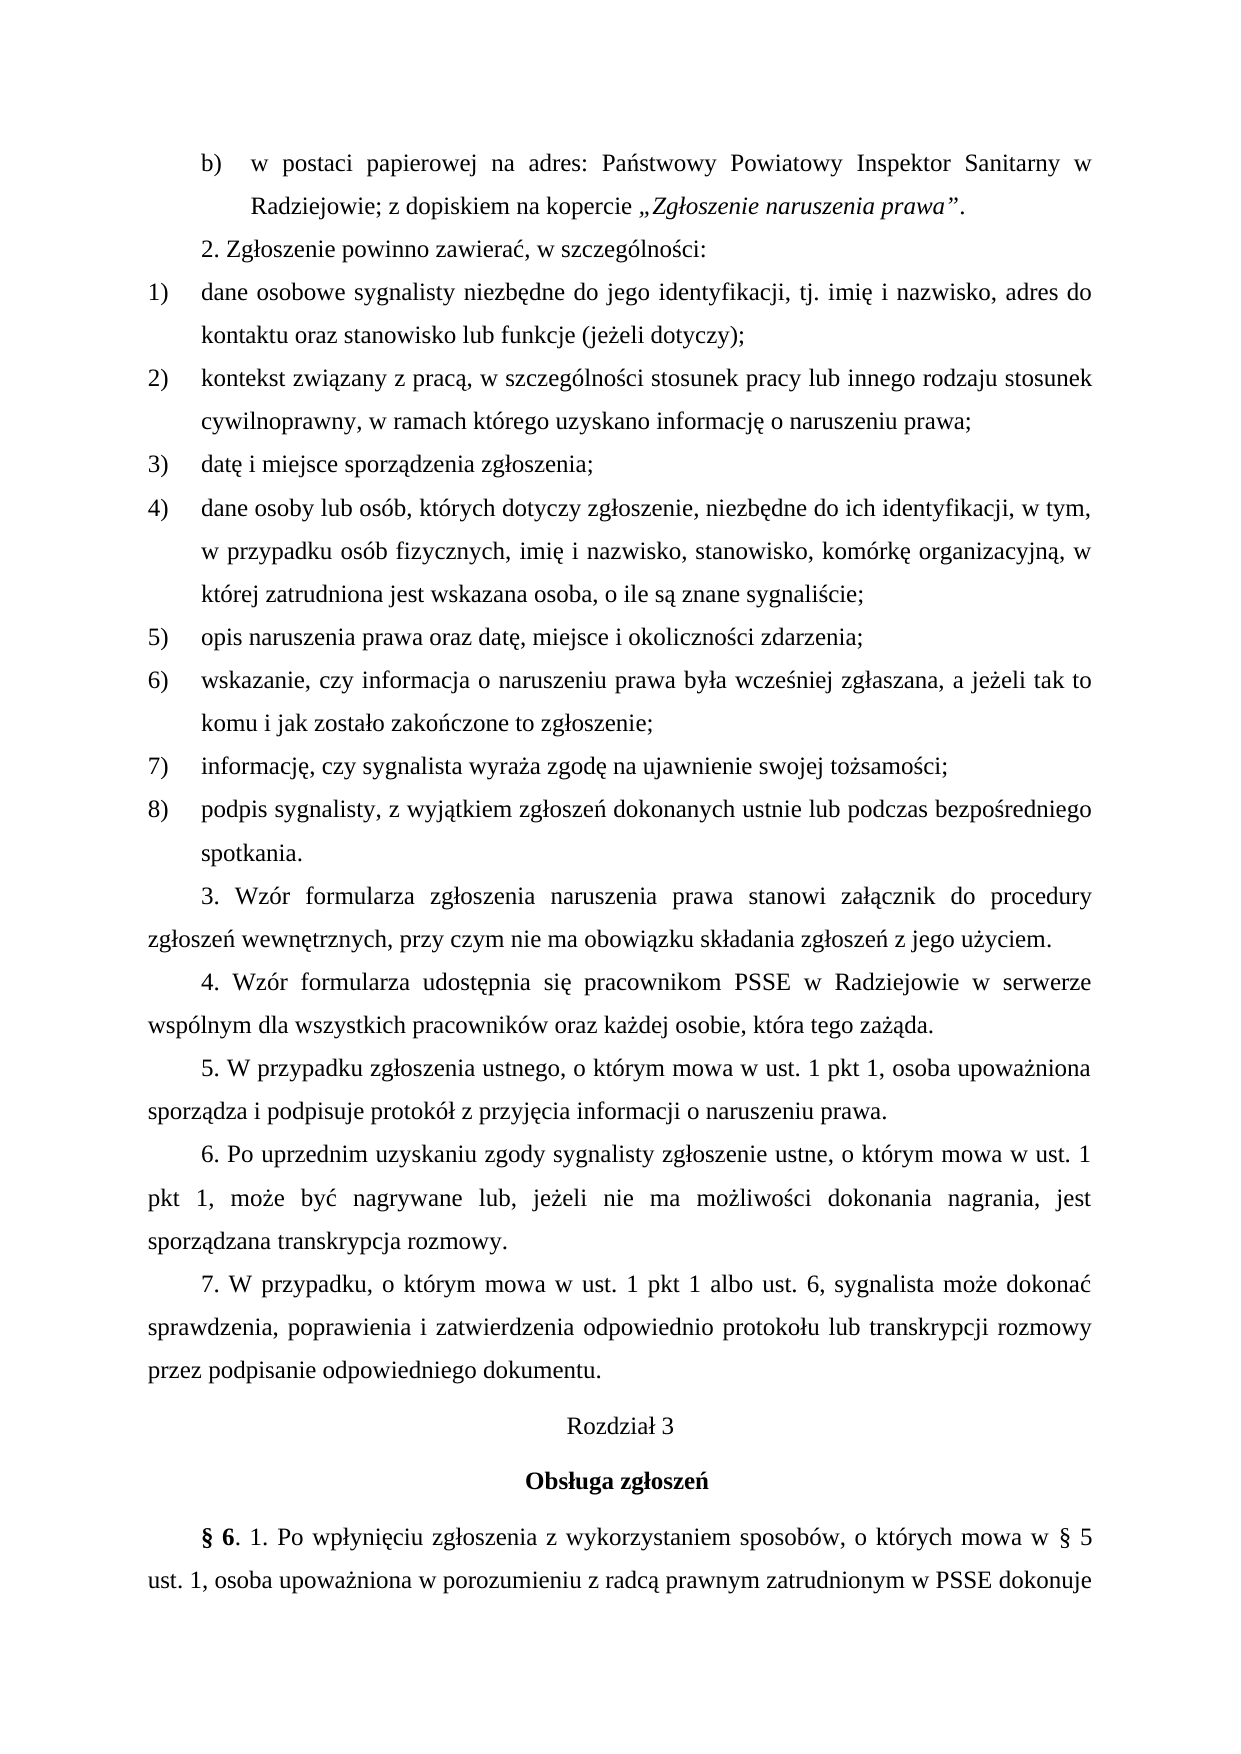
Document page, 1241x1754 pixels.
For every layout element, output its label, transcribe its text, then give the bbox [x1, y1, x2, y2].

text 8) podpis sygnalisty, z wyjątkiem zgłoszeń dokonanych ustnie lub podczas bezpośredniego spotkania. [148, 794, 1093, 866]
text 2) kontekst związany z pracą, w szczególności stosunek pracy lub innego rodzaju stosunek cywilnoprawny, w ramach którego uzyskano informację o naruszeniu prawa; [148, 363, 1093, 435]
text 3) datę i miejsce sporządzenia zgłoszenia; [148, 449, 1093, 478]
text 7) informację, czy sygnalista wyraża zgodę na ujawnienie swojej tożsamości; [148, 751, 1093, 780]
text Obsługa zgłoszeń [148, 1466, 1093, 1495]
text 4) dane osoby lub osób, których dotyczy zgłoszenie, niezbędne do ich identyfikacji, w tym, w przypadku osób fizycznych, imię i nazwisko, stanowisko, komórkę organizacyjną, w której zatrudniona jest wskazana osoba, o ile są znane sygnaliście; [148, 493, 1093, 608]
text 2. Zgłoszenie powinno zawierać, w szczególności: [148, 234, 1093, 263]
text b) w postaci papierowej na adres: Państwowy Powiatowy Inspektor Sanitarny w Radziejowie; z dopiskiem na kopercie „Zgłoszenie naruszenia prawa”. [201, 148, 1093, 219]
text 6. Po uprzednim uzyskaniu zgody sygnalisty zgłoszenie ustne, o którym mowa w ust. 1 pkt 1, może być nagrywane lub, jeżeli nie ma możliwości dokonania nagrania, jest sporządzana transkrypcja rozmowy. [148, 1139, 1093, 1254]
text Rozdział 3 [148, 1411, 1093, 1439]
text 3. Wzór formularza zgłoszenia naruszenia prawa stanowi załącznik do procedury zgłoszeń wewnętrznych, przy czym nie ma obowiązku składania zgłoszeń z jego użyciem. [148, 881, 1093, 953]
text 6) wskazanie, czy informacja o naruszeniu prawa była wcześniej zgłaszana, a jeżeli tak to komu i jak zostało zakończone to zgłoszenie; [148, 665, 1093, 737]
text 4. Wzór formularza udostępnia się pracownikom PSSE w Radziejowie w serwerze wspólnym dla wszystkich pracowników oraz każdej osobie, która tego zażąda. [148, 967, 1093, 1039]
text 5) opis naruszenia prawa oraz datę, miejsce i okoliczności zdarzenia; [148, 622, 1093, 651]
text 7. W przypadku, o którym mowa w ust. 1 pkt 1 albo ust. 6, sygnalista może dokonać sprawdzenia, poprawienia i zatwierdzenia odpowiednio protokołu lub transkrypcji rozmowy przez podpisanie odpowiedniego dokumentu. [148, 1269, 1093, 1384]
text § 6. 1. Po wpłynięciu zgłoszenia z wykorzystaniem sposobów, o których mowa w § 5 ust. 1, osoba upoważniona w porozumieniu z radcą prawnym zatrudnionym w PSSE dokonuje [148, 1522, 1093, 1594]
text 5. W przypadku zgłoszenia ustnego, o którym mowa w ust. 1 pkt 1, osoba upoważniona sporządza i podpisuje protokół z przyjęcia informacji o naruszeniu prawa. [148, 1053, 1093, 1125]
text 1) dane osobowe sygnalisty niezbędne do jego identyfikacji, tj. imię i nazwisko, adres do kontaktu oraz stanowisko lub funkcje (jeżeli dotyczy); [148, 277, 1093, 349]
